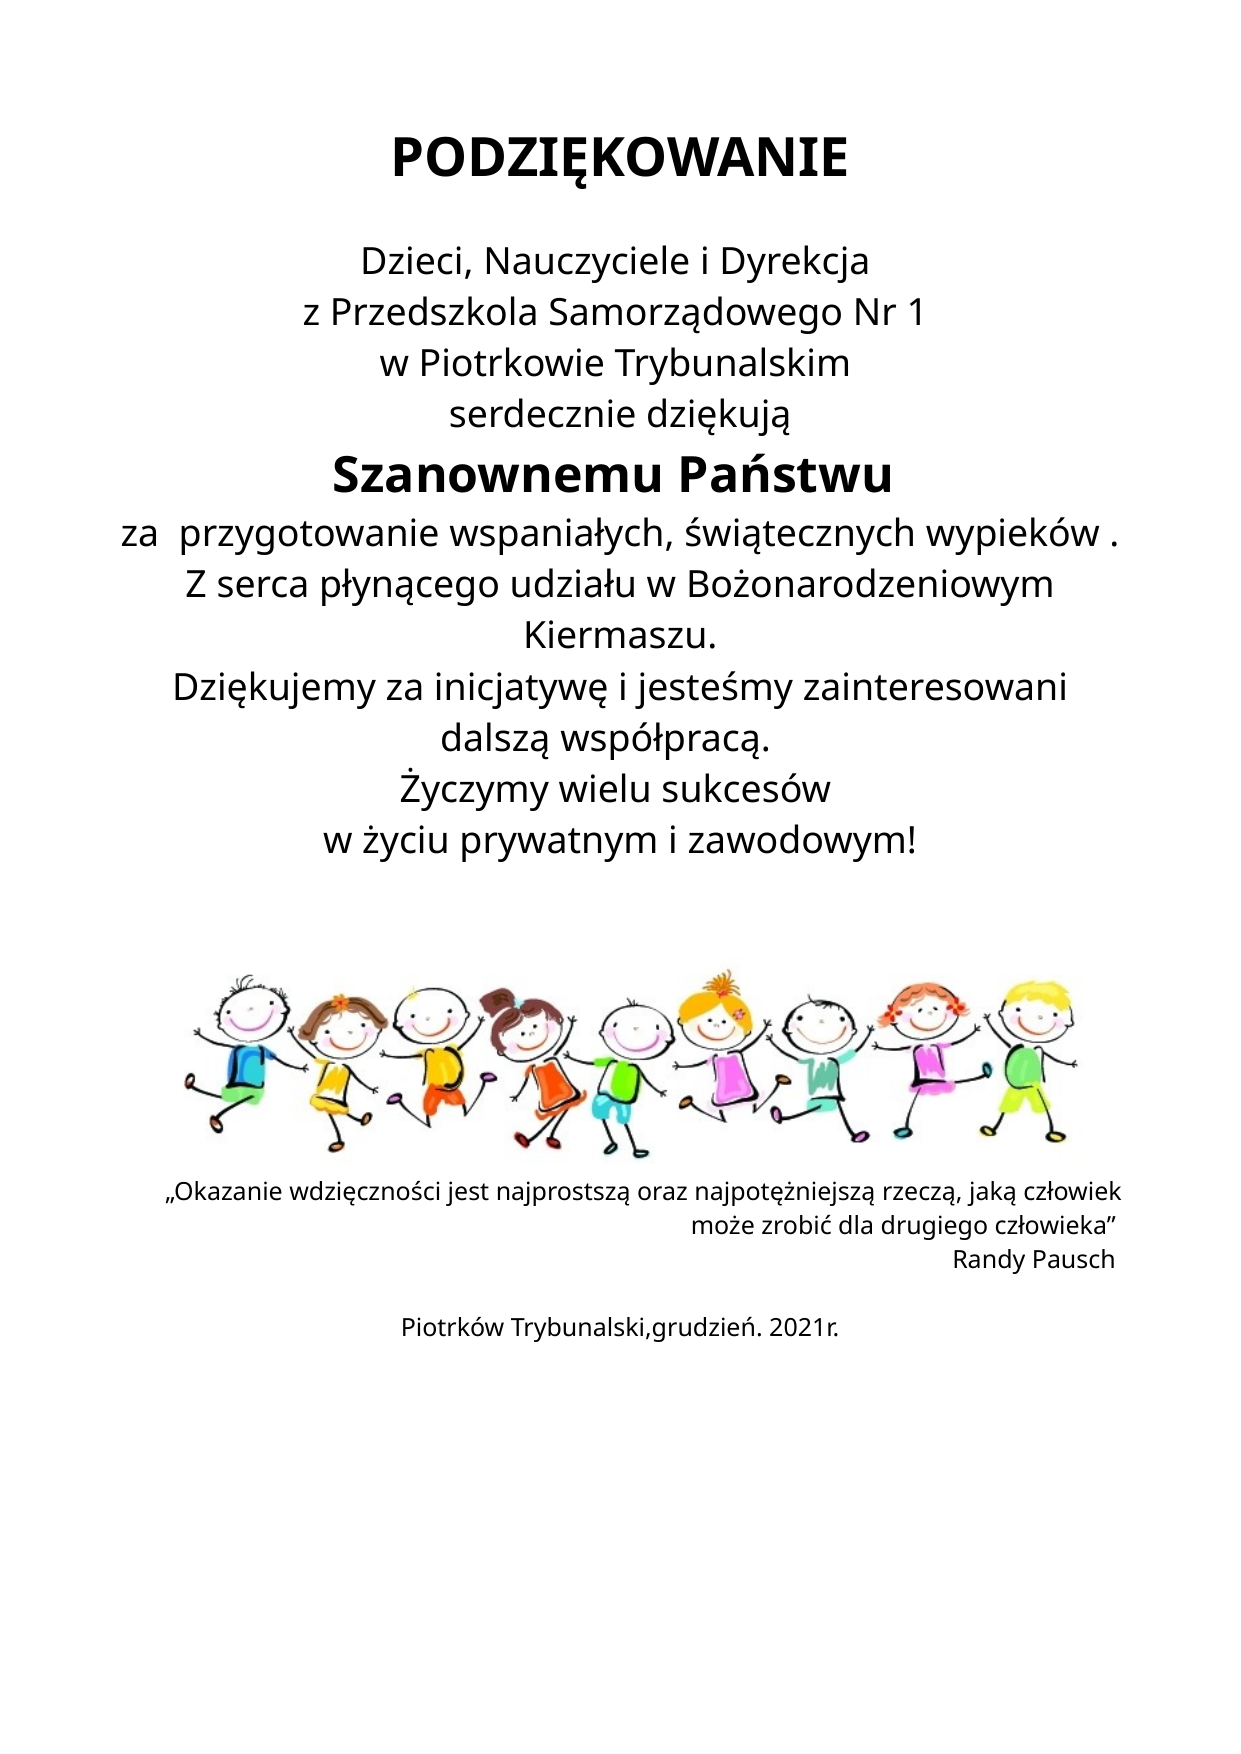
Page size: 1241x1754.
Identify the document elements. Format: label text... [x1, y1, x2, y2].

text Szanownemu Państwu [118, 439, 1122, 507]
text Piotrków Trybunalski,grudzień. 2021r. [118, 1310, 1122, 1344]
text PODZIĘKOWANIE [118, 118, 1122, 192]
text w Piotrkowie Trybunalskim [118, 337, 1122, 388]
text Dziękujemy za inicjatywę i jesteśmy zainteresowani dalszą współpracą. [118, 660, 1122, 762]
text serdecznie dziękują [118, 388, 1122, 439]
text Dzieci, Nauczyciele i Dyrekcja [118, 234, 1122, 286]
text z Przedszkola Samorządowego Nr 1 [118, 286, 1122, 337]
picture [163, 955, 1091, 1174]
text „Okazanie wdzięczności jest najprostszą oraz najpotężniejszą rzeczą, jaką człowiek może zrobić dla drugiego człowieka” [118, 958, 1122, 1242]
text Randy Pausch [118, 1242, 1122, 1276]
text za przygotowanie wspaniałych, świątecznych wypieków . Z serca płynącego udziału w Bożonarodzeniowym Kiermaszu. [118, 507, 1122, 660]
text w życiu prywatnym i zawodowym! [118, 813, 1122, 864]
text Życzymy wielu sukcesów [118, 762, 1122, 813]
